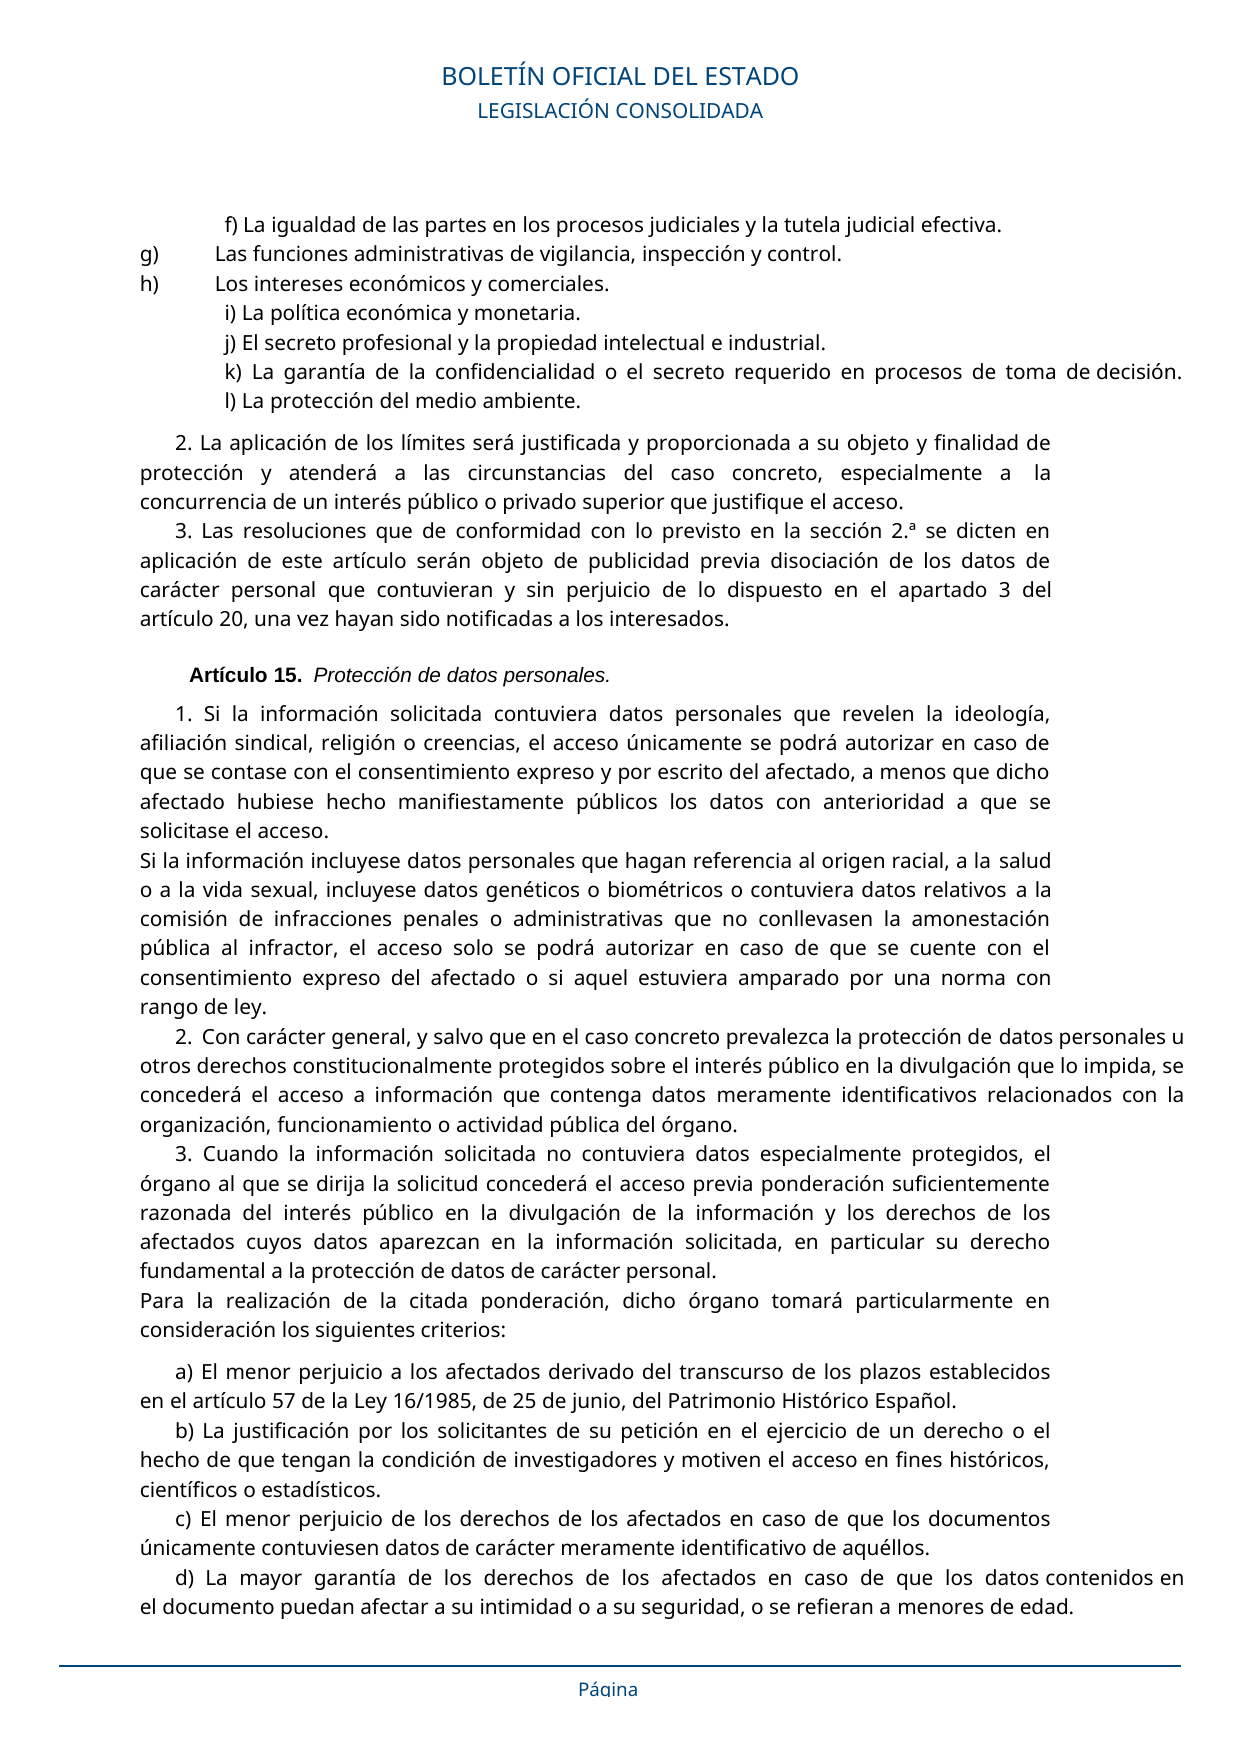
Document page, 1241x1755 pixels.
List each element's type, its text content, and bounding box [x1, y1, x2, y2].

list La justificación por los solicitantes de su petición en el ejercicio de un derecho o el hecho de que tengan la condición de investigadores y motiven el acceso en fines históricos, científicos o estadísticos. [139, 1416, 1052, 1503]
list Los intereses económicos y comerciales. [139, 269, 1184, 297]
text Artículo 15. Protección de datos personales. [189, 663, 1184, 687]
text Para la realización de la citada ponderación, dicho órgano tomará particularmente en consideración los siguientes criterios: [139, 1286, 1052, 1344]
list El secreto profesional y la propiedad intelectual e industrial. [224, 328, 1184, 356]
list Si la información solicitada contuviera datos personales que revelen la ideología, afiliación sindical, religión o creencias, el acceso únicamente se podrá autorizar en caso de que se contase con el consentimiento expreso y por escrito del afectado, a menos que dicho afectado hubiese hecho manifiestamente públicos los datos con anterioridad a que se solicitase el acceso. [139, 699, 1052, 844]
list La mayor garantía de los derechos de los afectados en caso de que los datos contenidos en el documento puedan afectar a su intimidad o a su seguridad, o se refieran a menores de edad. [139, 1563, 1184, 1621]
text Si la información incluyese datos personales que hagan referencia al origen racial, a la salud o a la vida sexual, incluyese datos genéticos o biométricos o contuviera datos relativos a la comisión de infracciones penales o administrativas que no conllevasen la amonestación pública al infractor, el acceso solo se podrá autorizar en caso de que se cuente con el consentimiento expreso del afectado o si aquel estuviera amparado por una norma con rango de ley. [139, 846, 1052, 1021]
list La aplicación de los límites será justificada y proporcionada a su objeto y finalidad de protección y atenderá a las circunstancias del caso concreto, especialmente a la concurrencia de un interés público o privado superior que justifique el acceso. [139, 428, 1052, 516]
list El menor perjuicio de los derechos de los afectados en caso de que los documentos únicamente contuviesen datos de carácter meramente identificativo de aquéllos. [139, 1504, 1052, 1562]
list Cuando la información solicitada no contuviera datos especialmente protegidos, el órgano al que se dirija la solicitud concederá el acceso previa ponderación suficientemente razonada del interés público en la divulgación de la información y los derechos de los afectados cuyos datos aparezcan en la información solicitada, en particular su derecho fundamental a la protección de datos de carácter personal. [139, 1139, 1052, 1285]
list Las resoluciones que de conformidad con lo previsto en la sección 2.ª se dicten en aplicación de este artículo serán objeto de publicidad previa disociación de los datos de carácter personal que contuvieran y sin perjuicio de lo dispuesto en el apartado 3 del artículo 20, una vez hayan sido notificadas a los interesados. [139, 517, 1052, 633]
list La protección del medio ambiente. [224, 387, 1184, 415]
list Con carácter general, y salvo que en el caso concreto prevalezca la protección de datos personales u otros derechos constitucionalmente protegidos sobre el interés público en la divulgación que lo impida, se concederá el acceso a información que contenga datos meramente identificativos relacionados con la organización, funcionamiento o actividad pública del órgano. [139, 1022, 1184, 1138]
list La igualdad de las partes en los procesos judiciales y la tutela judicial efectiva. [224, 210, 1184, 238]
list El menor perjuicio a los afectados derivado del transcurso de los plazos establecidos en el artículo 57 de la Ley 16/1985, de 25 de junio, del Patrimonio Histórico Español. [139, 1357, 1052, 1415]
list La garantía de la confidencialidad o el secreto requerido en procesos de toma de decisión. [189, 357, 1184, 386]
list La política económica y monetaria. [224, 298, 1184, 327]
list Las funciones administrativas de vigilancia, inspección y control. [139, 239, 1184, 268]
